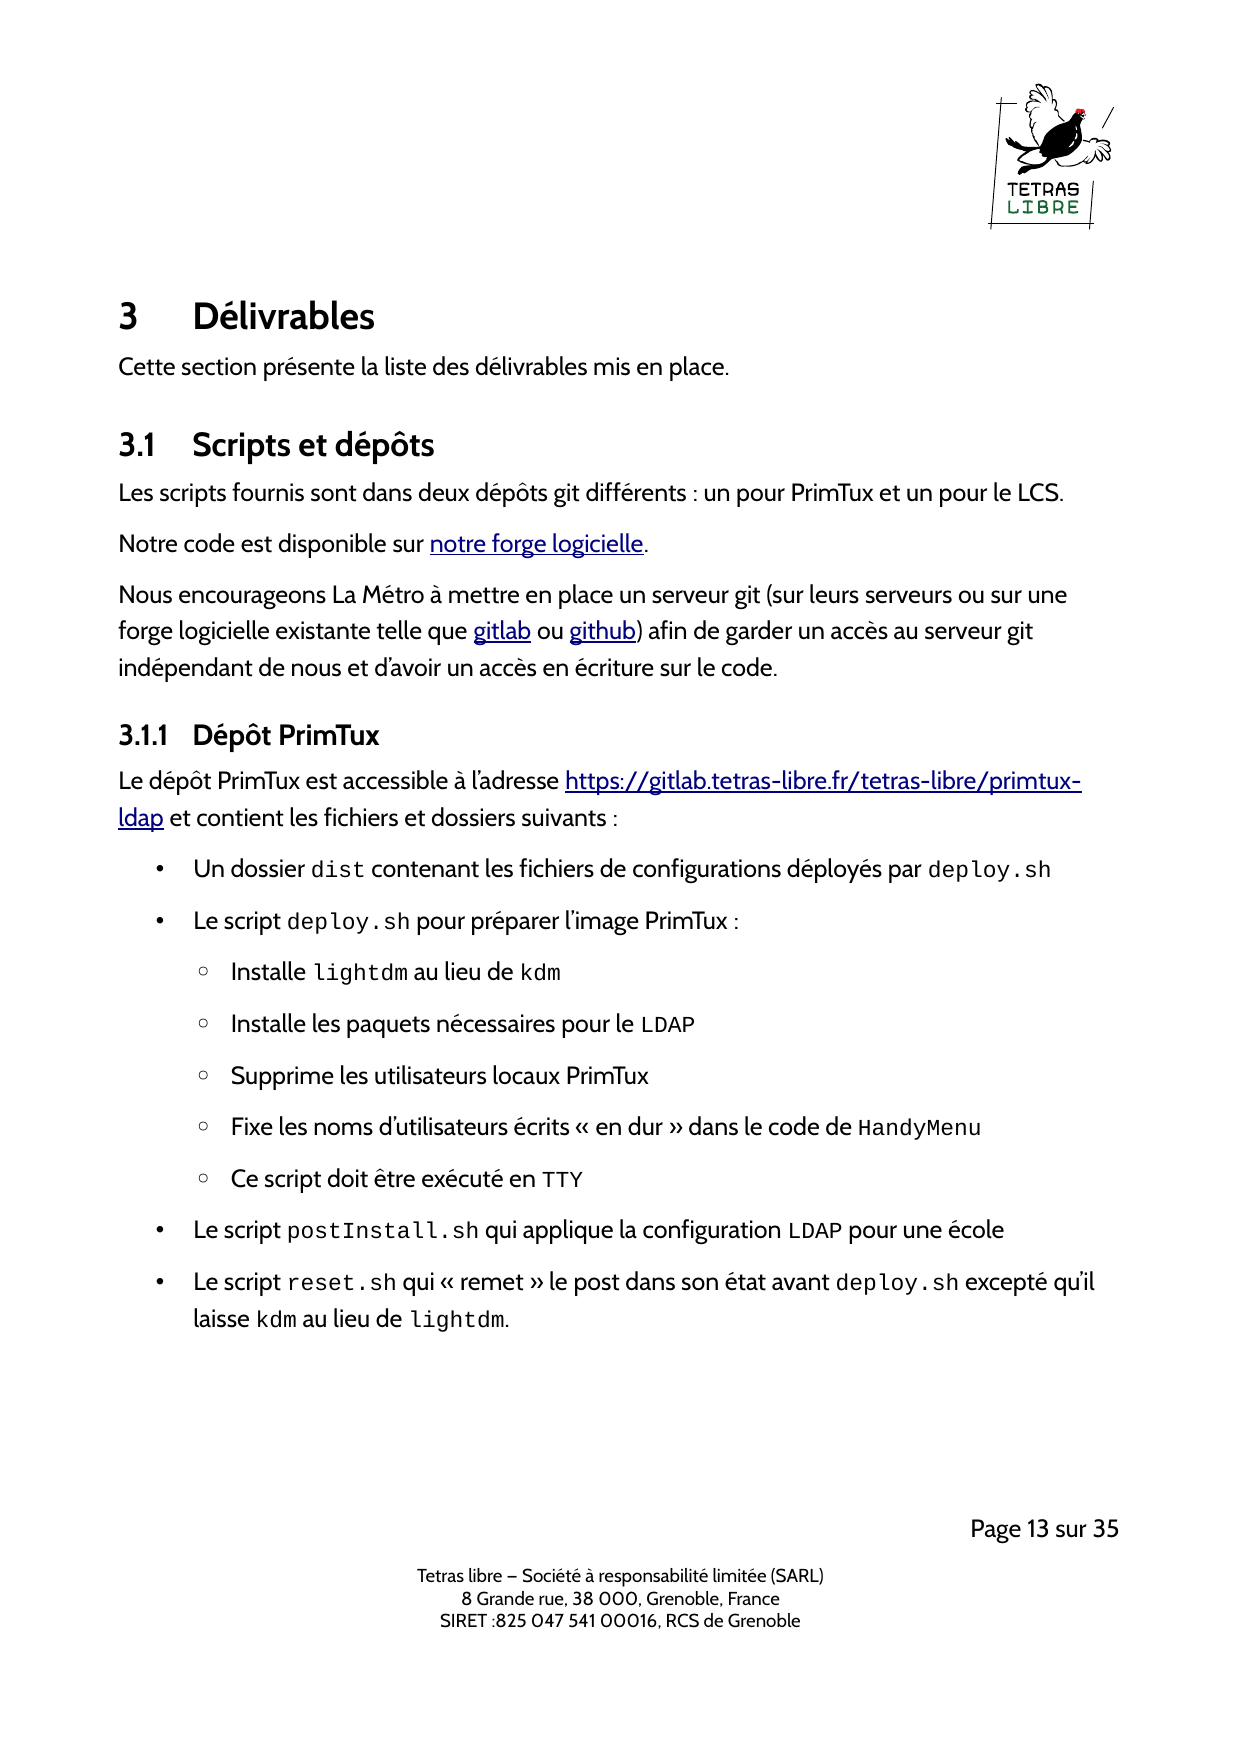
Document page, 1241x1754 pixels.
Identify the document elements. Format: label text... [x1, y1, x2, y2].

list Le script reset.sh qui « remet » le post dans son état avant deploy.sh excepté qu’il laisse kdm au lieu de lightdm. [156, 1267, 1122, 1335]
text Les scripts fournis sont dans deux dépôts git différents : un pour PrimTux et un pour le LCS. [118, 477, 1122, 507]
list Ce script doit être exécuté en TTY [193, 1163, 1122, 1194]
list Un dossier dist contenant les fichiers de configurations déployés par deploy.sh [156, 853, 1122, 884]
list Supprime les utilisateurs locaux PrimTux [193, 1060, 1122, 1091]
list Le script deploy.sh pour préparer l’image PrimTux : [156, 905, 1122, 936]
text Notre code est disponible sur notre forge logicielle. [118, 528, 1122, 558]
subtitle Scripts et dépôts [118, 423, 1122, 464]
list Fixe les noms d’utilisateurs écrits « en dur » dans le code de HandyMenu [193, 1111, 1122, 1142]
subtitle Délivrables [118, 293, 1122, 339]
subtitle Dépôt PrimTux [118, 717, 1122, 753]
text Le dépôt PrimTux est accessible à l’adresse https://gitlab.tetras-libre.fr/tetras-libre/primtux-ldap et contient les fichiers et dossiers suivants : [118, 766, 1122, 832]
list Le script postInstall.sh qui applique la configuration LDAP pour une école [156, 1215, 1122, 1246]
list Installe les paquets nécessaires pour le LDAP [193, 1008, 1122, 1039]
list Installe lightdm au lieu de kdm [193, 957, 1122, 988]
text Cette section présente la liste des délivrables mis en place. [118, 352, 1122, 382]
text Nous encourageons La Métro à mettre en place un serveur git (sur leurs serveurs ou sur une forge logicielle existante telle que gitlab ou github) afin de garder un accès au serveur git indépendant de nous et d’avoir un accès en écriture sur le code. [118, 579, 1122, 682]
